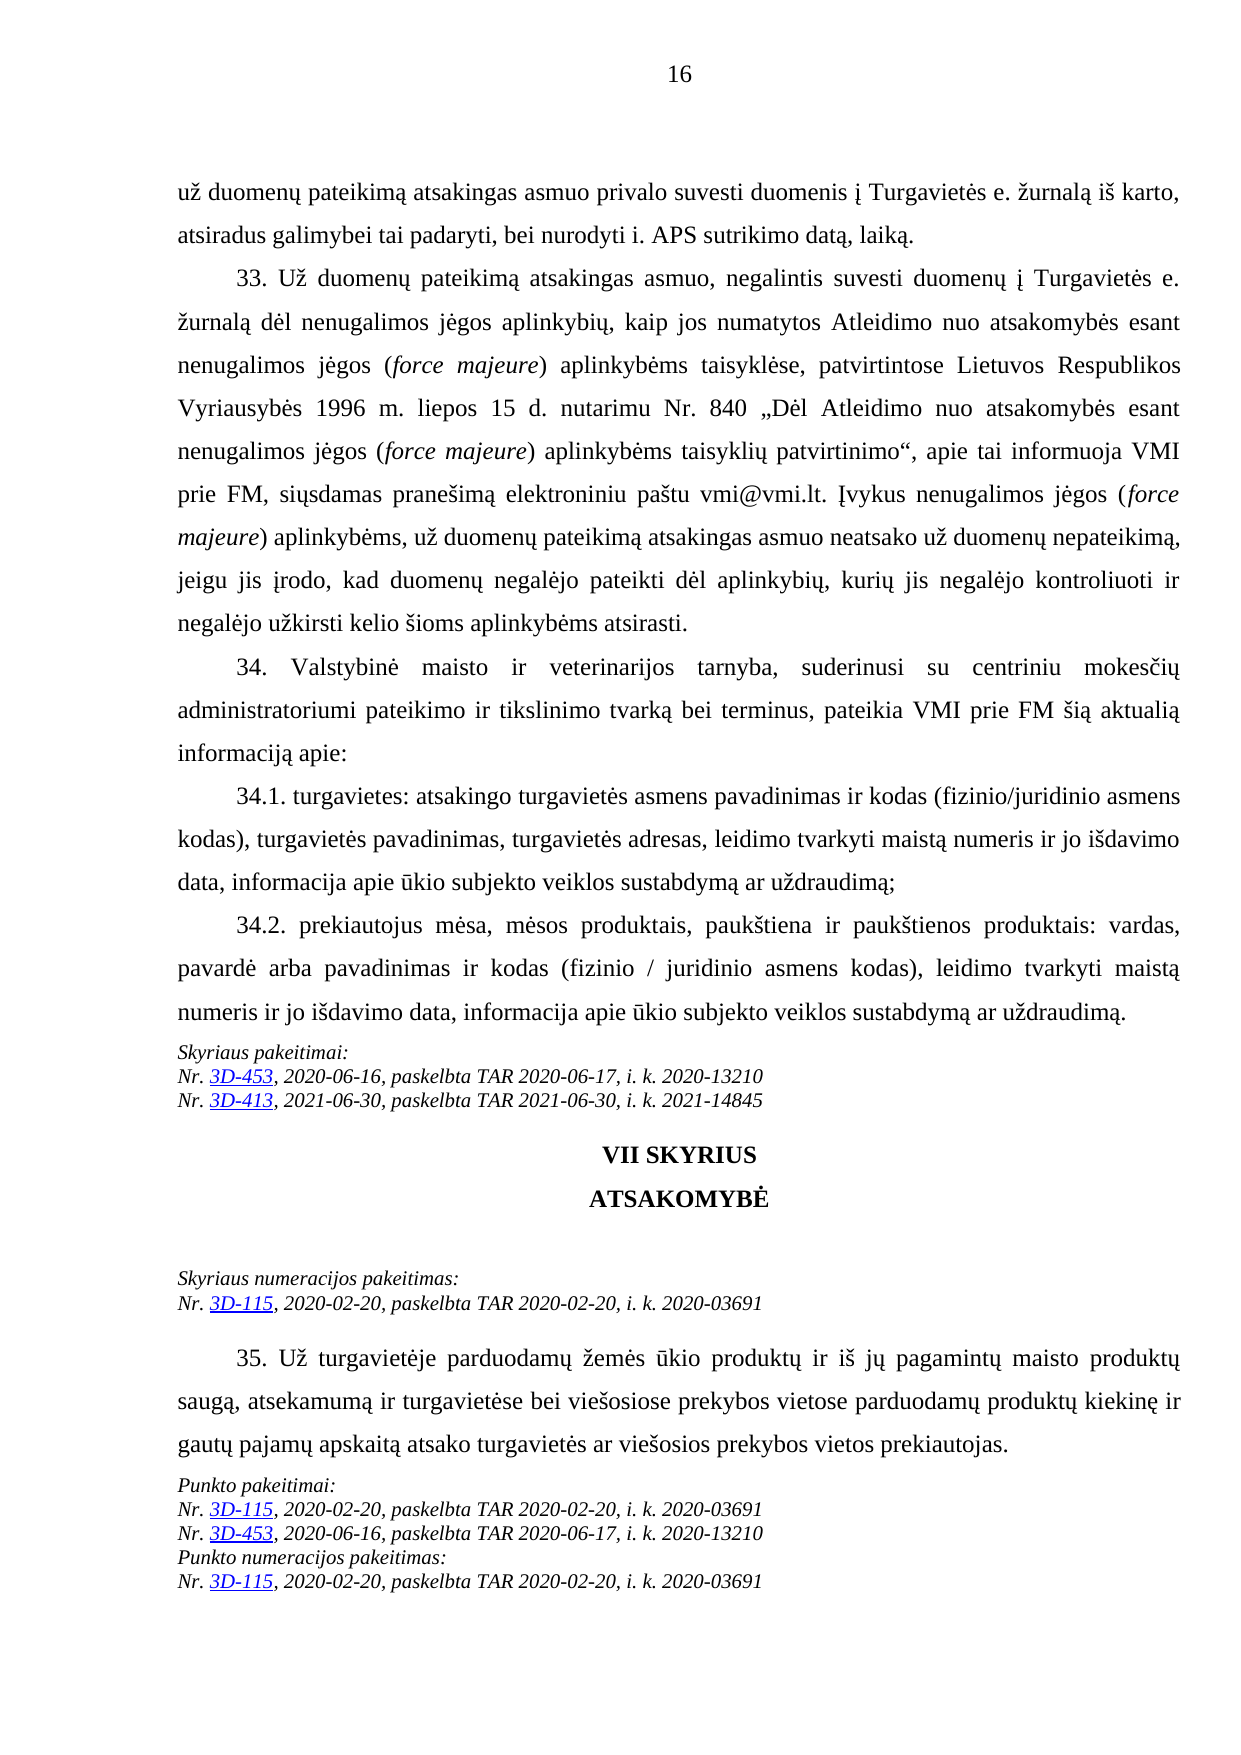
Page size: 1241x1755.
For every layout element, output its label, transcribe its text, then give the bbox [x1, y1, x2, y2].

text Nr. 3D-115, 2020-02-20, paskelbta TAR 2020-02-20, i. k. 2020-03691 [177, 1290, 1181, 1314]
text ATSAKOMYBĖ [177, 1184, 1181, 1212]
text Nr. 3D-115, 2020-02-20, paskelbta TAR 2020-02-20, i. k. 2020-03691 [177, 1497, 1181, 1521]
text už duomenų pateikimą atsakingas asmuo privalo suvesti duomenis į Turgavietės e. žurnalą iš karto, atsiradus galimybei tai padaryti, bei nurodyti i. APS sutrikimo datą, laiką. [177, 177, 1181, 249]
text VII SKYRIUS [177, 1141, 1181, 1169]
text Punkto numeracijos pakeitimas: [177, 1545, 1181, 1569]
text Nr. 3D-413, 2021-06-30, paskelbta TAR 2021-06-30, i. k. 2021-14845 [177, 1088, 1181, 1112]
text 34. Valstybinė maisto ir veterinarijos tarnyba, suderinusi su centriniu mokesčių administratoriumi pateikimo ir tikslinimo tvarką bei terminus, pateikia VMI prie FM šią aktualią informaciją apie: [177, 652, 1181, 767]
text Skyriaus numeracijos pakeitimas: [177, 1266, 1181, 1290]
text Punkto pakeitimai: [177, 1473, 1181, 1497]
text 35. Už turgavietėje parduodamų žemės ūkio produktų ir iš jų pagamintų maisto produktų saugą, atsekamumą ir turgavietėse bei viešosiose prekybos vietose parduodamų produktų kiekinę ir gautų pajamų apskaitą atsako turgavietės ar viešosios prekybos vietos prekiautojas. [177, 1343, 1181, 1458]
text 34.1. turgavietes: atsakingo turgavietės asmens pavadinimas ir kodas (fizinio/juridinio asmens kodas), turgavietės pavadinimas, turgavietės adresas, leidimo tvarkyti maistą numeris ir jo išdavimo data, informacija apie ūkio subjekto veiklos sustabdymą ar uždraudimą; [177, 781, 1181, 896]
text Skyriaus pakeitimai: [177, 1040, 1181, 1064]
text Nr. 3D-453, 2020-06-16, paskelbta TAR 2020-06-17, i. k. 2020-13210 [177, 1521, 1181, 1545]
text 34.2. prekiautojus mėsa, mėsos produktais, paukštiena ir paukštienos produktais: vardas, pavardė arba pavadinimas ir kodas (fizinio / juridinio asmens kodas), leidimo tvarkyti maistą numeris ir jo išdavimo data, informacija apie ūkio subjekto veiklos sustabdymą ar uždraudimą. [177, 910, 1181, 1025]
text 33. Už duomenų pateikimą atsakingas asmuo, negalintis suvesti duomenų į Turgavietės e. žurnalą dėl nenugalimos jėgos aplinkybių, kaip jos numatytos Atleidimo nuo atsakomybės esant nenugalimos jėgos (force majeure) aplinkybėms taisyklėse, patvirtintose Lietuvos Respublikos Vyriausybės 1996 m. liepos 15 d. nutarimu Nr. 840 „Dėl Atleidimo nuo atsakomybės esant nenugalimos jėgos (force majeure) aplinkybėms taisyklių patvirtinimo“, apie tai informuoja VMI prie FM, siųsdamas pranešimą elektroniniu paštu vmi@vmi.lt. Įvykus nenugalimos jėgos (force majeure) aplinkybėms, už duomenų pateikimą atsakingas asmuo neatsako už duomenų nepateikimą, jeigu jis įrodo, kad duomenų negalėjo pateikti dėl aplinkybių, kurių jis negalėjo kontroliuoti ir negalėjo užkirsti kelio šioms aplinkybėms atsirasti. [177, 263, 1181, 637]
text Nr. 3D-453, 2020-06-16, paskelbta TAR 2020-06-17, i. k. 2020-13210 [177, 1064, 1181, 1088]
text Nr. 3D-115, 2020-02-20, paskelbta TAR 2020-02-20, i. k. 2020-03691 [177, 1569, 1181, 1593]
